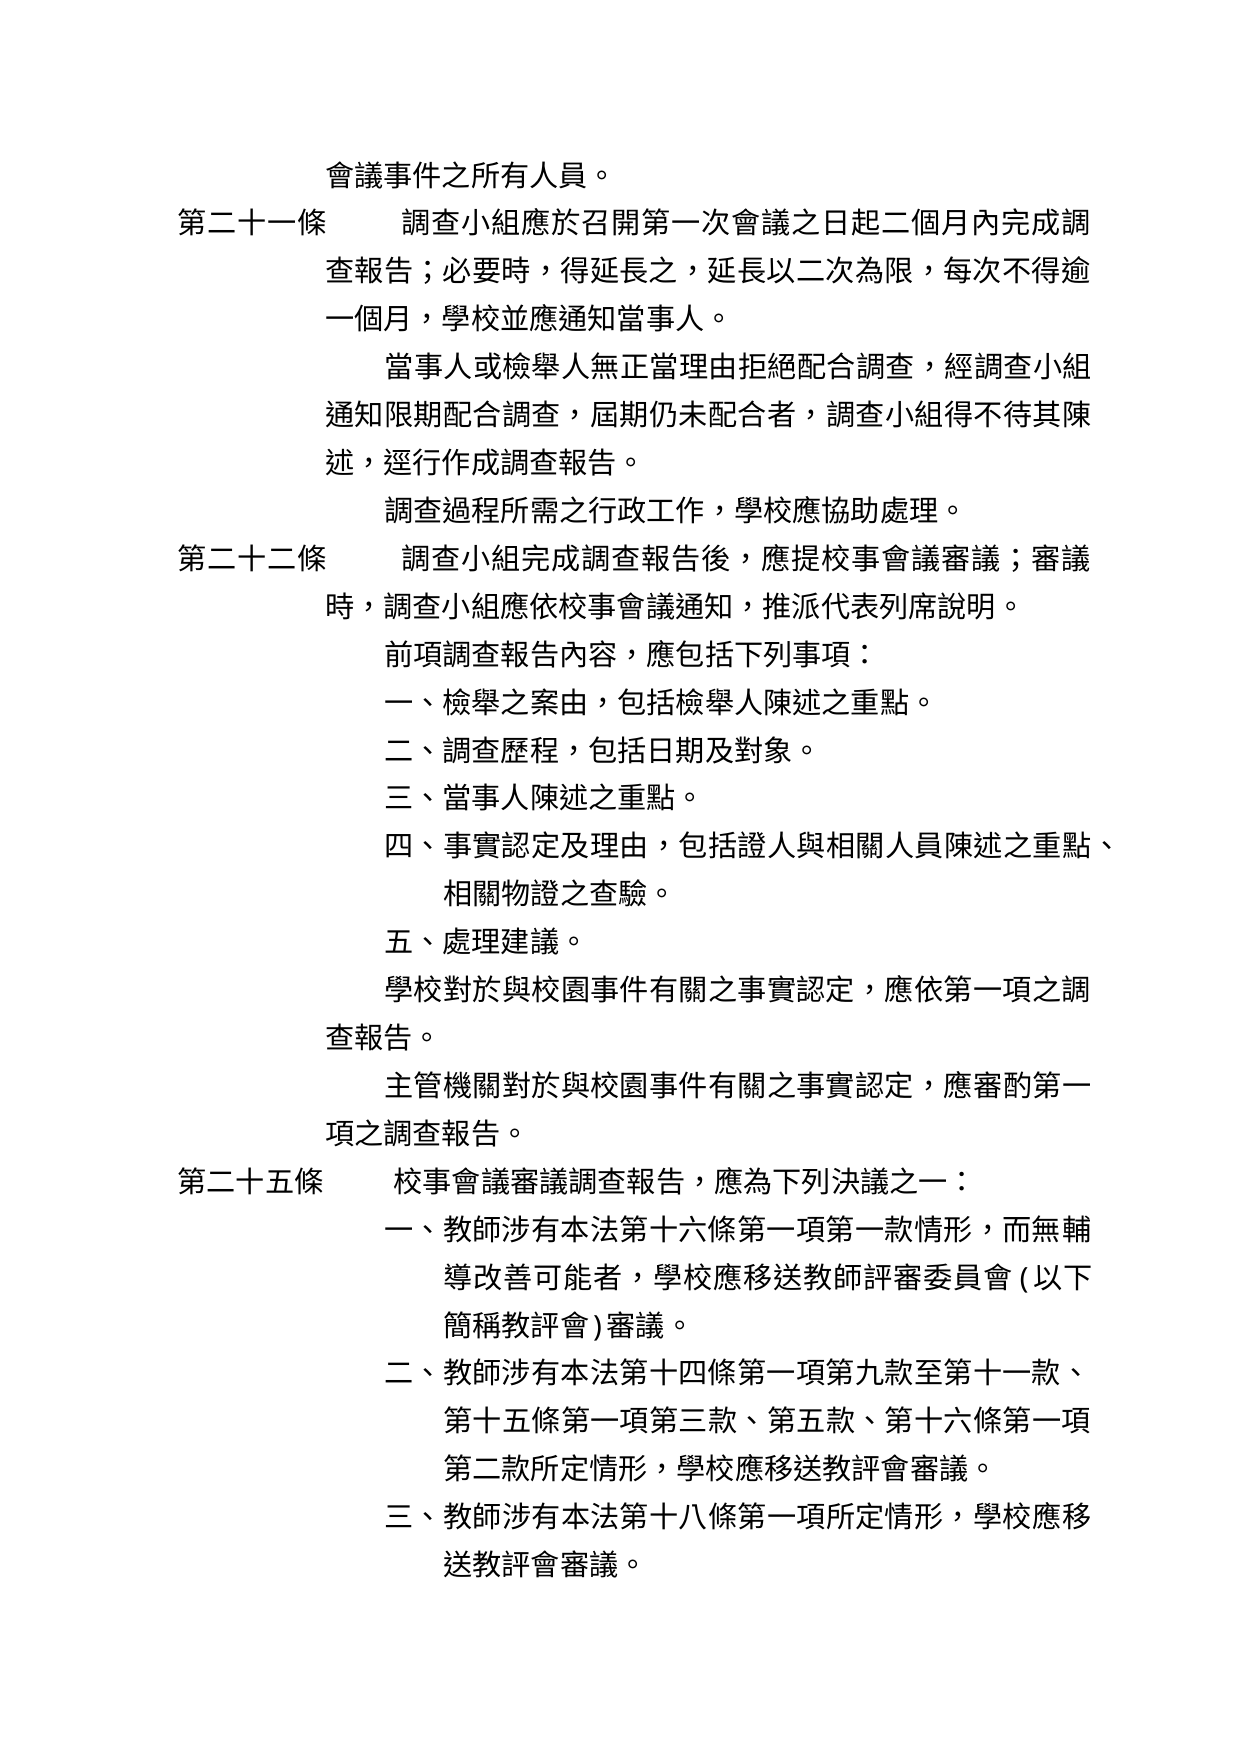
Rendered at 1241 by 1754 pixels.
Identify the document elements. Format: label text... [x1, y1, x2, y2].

text 四、事實認定及理由，包括證人與相關人員陳述之重點、相關物證之查驗。 [384, 818, 1092, 914]
text 三、當事人陳述之重點。 [325, 771, 1092, 818]
text 二、調查歷程，包括日期及對象。 [384, 723, 1092, 771]
text 二、教師涉有本法第十四條第一項第九款至第十一款、第十五條第一項第三款、第五款、第十六條第一項第二款所定情形，學校應移送教評會審議。 [384, 1346, 1092, 1489]
text 當事人或檢舉人無正當理由拒絕配合調查，經調查小組通知限期配合調查，屆期仍未配合者，調查小組得不待其陳述，逕行作成調查報告。 [325, 339, 1092, 483]
text 主管機關對於與校園事件有關之事實認定，應審酌第一項之調查報告。 [325, 1058, 1092, 1154]
text 第二十二條 調查小組完成調查報告後，應提校事會議審議；審議時，調查小組應依校事會議通知，推派代表列席說明。 [177, 531, 1092, 627]
text 第二十五條 校事會議審議調查報告，應為下列決議之一： [177, 1154, 1092, 1202]
text 前項調查報告內容，應包括下列事項： [325, 627, 1092, 675]
text 一、檢舉之案由，包括檢舉人陳述之重點。 [325, 675, 1092, 723]
text 調查過程所需之行政工作，學校應協助處理。 [325, 483, 1092, 531]
text 第二十一條 調查小組應於召開第一次會議之日起二個月內完成調查報告；必要時，得延長之，延長以二次為限，每次不得逾一個月，學校並應通知當事人。 [177, 196, 1092, 339]
text 會議事件之所有人員。 [325, 148, 1092, 196]
text 學校對於與校園事件有關之事實認定，應依第一項之調查報告。 [325, 962, 1092, 1058]
text 三、教師涉有本法第十八條第一項所定情形，學校應移送教評會審議。 [384, 1489, 1092, 1585]
text 一、教師涉有本法第十六條第一項第一款情形，而無輔導改善可能者，學校應移送教師評審委員會(以下簡稱教評會)審議。 [384, 1202, 1092, 1346]
text 五、處理建議。 [325, 914, 1092, 962]
